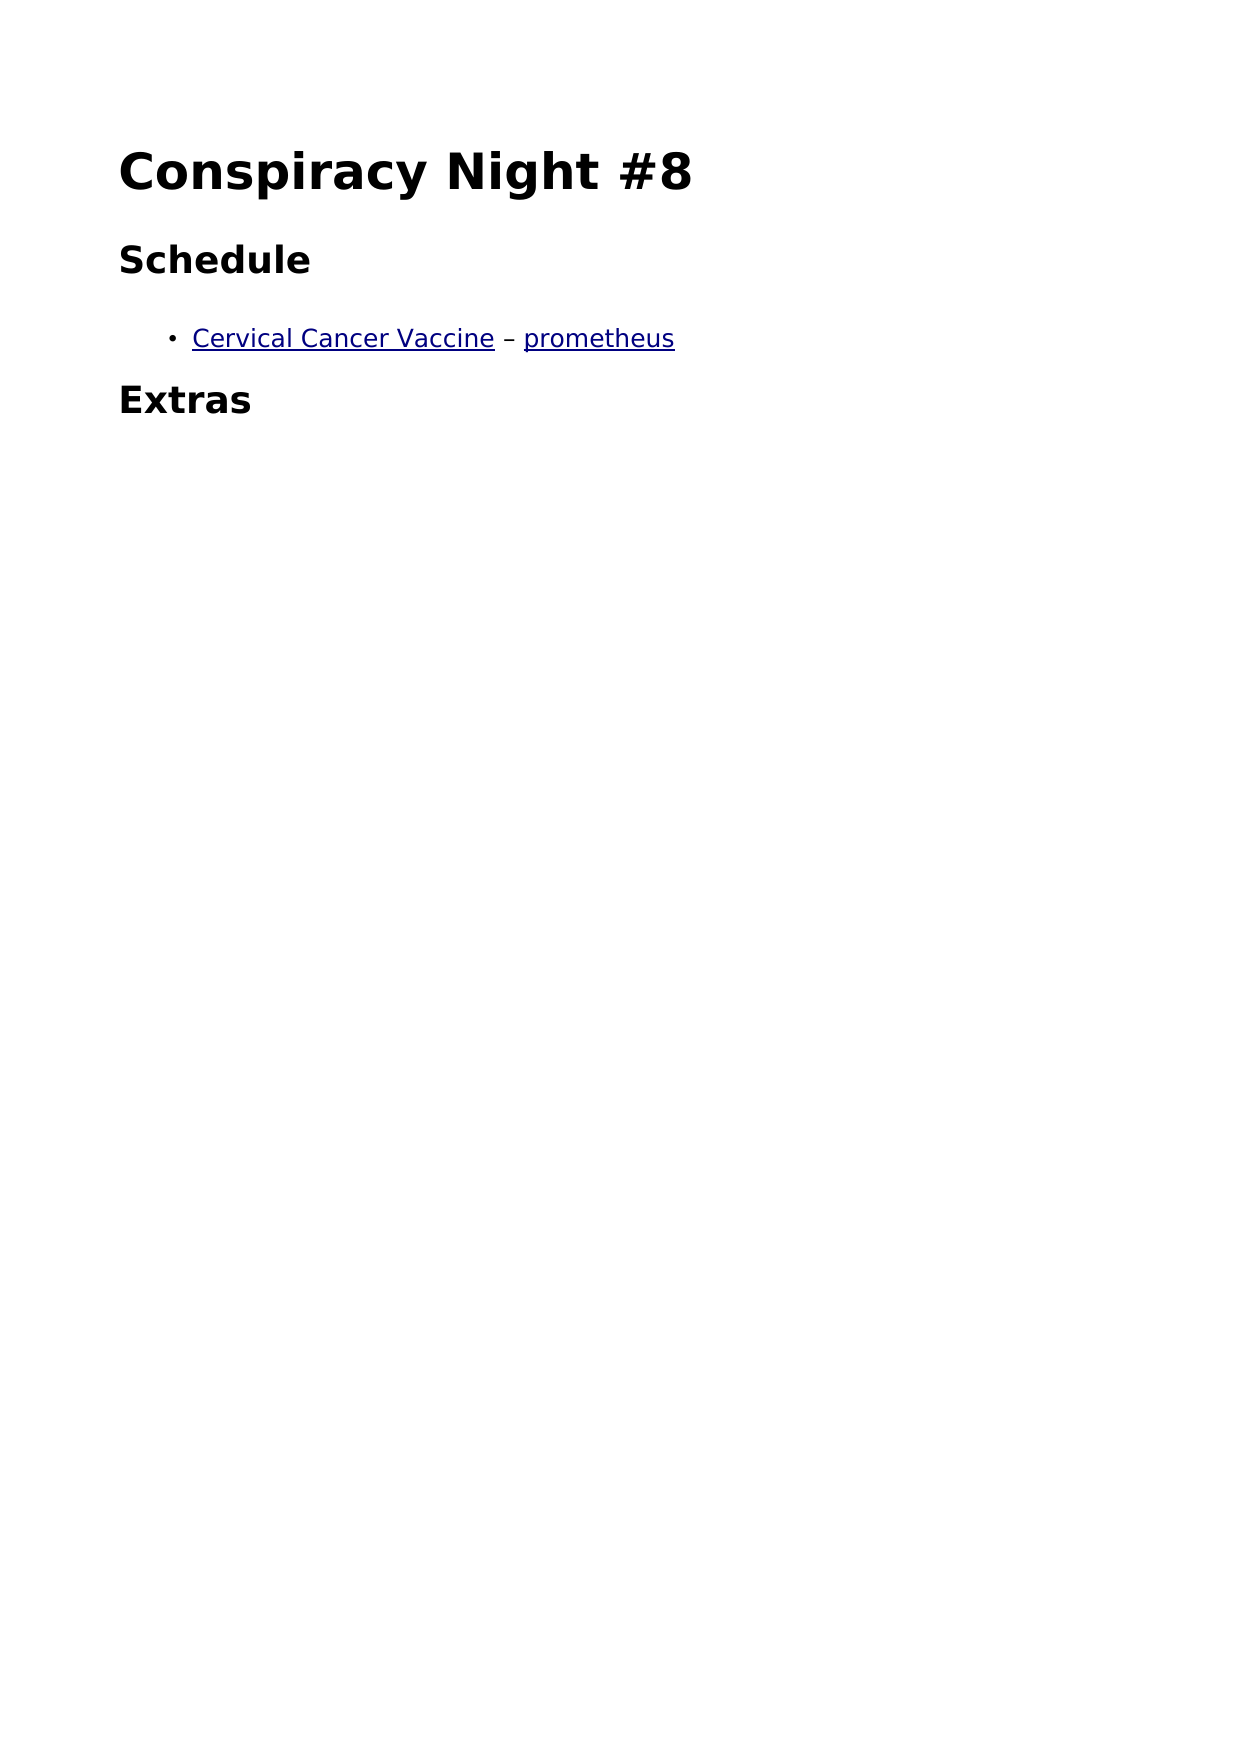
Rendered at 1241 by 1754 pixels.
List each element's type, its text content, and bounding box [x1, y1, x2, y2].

subtitle Conspiracy Night #8 [118, 143, 1122, 201]
subtitle Schedule [118, 239, 1122, 282]
subtitle Extras [118, 379, 1122, 422]
list Cervical Cancer Vaccine – prometheus [177, 324, 1122, 354]
